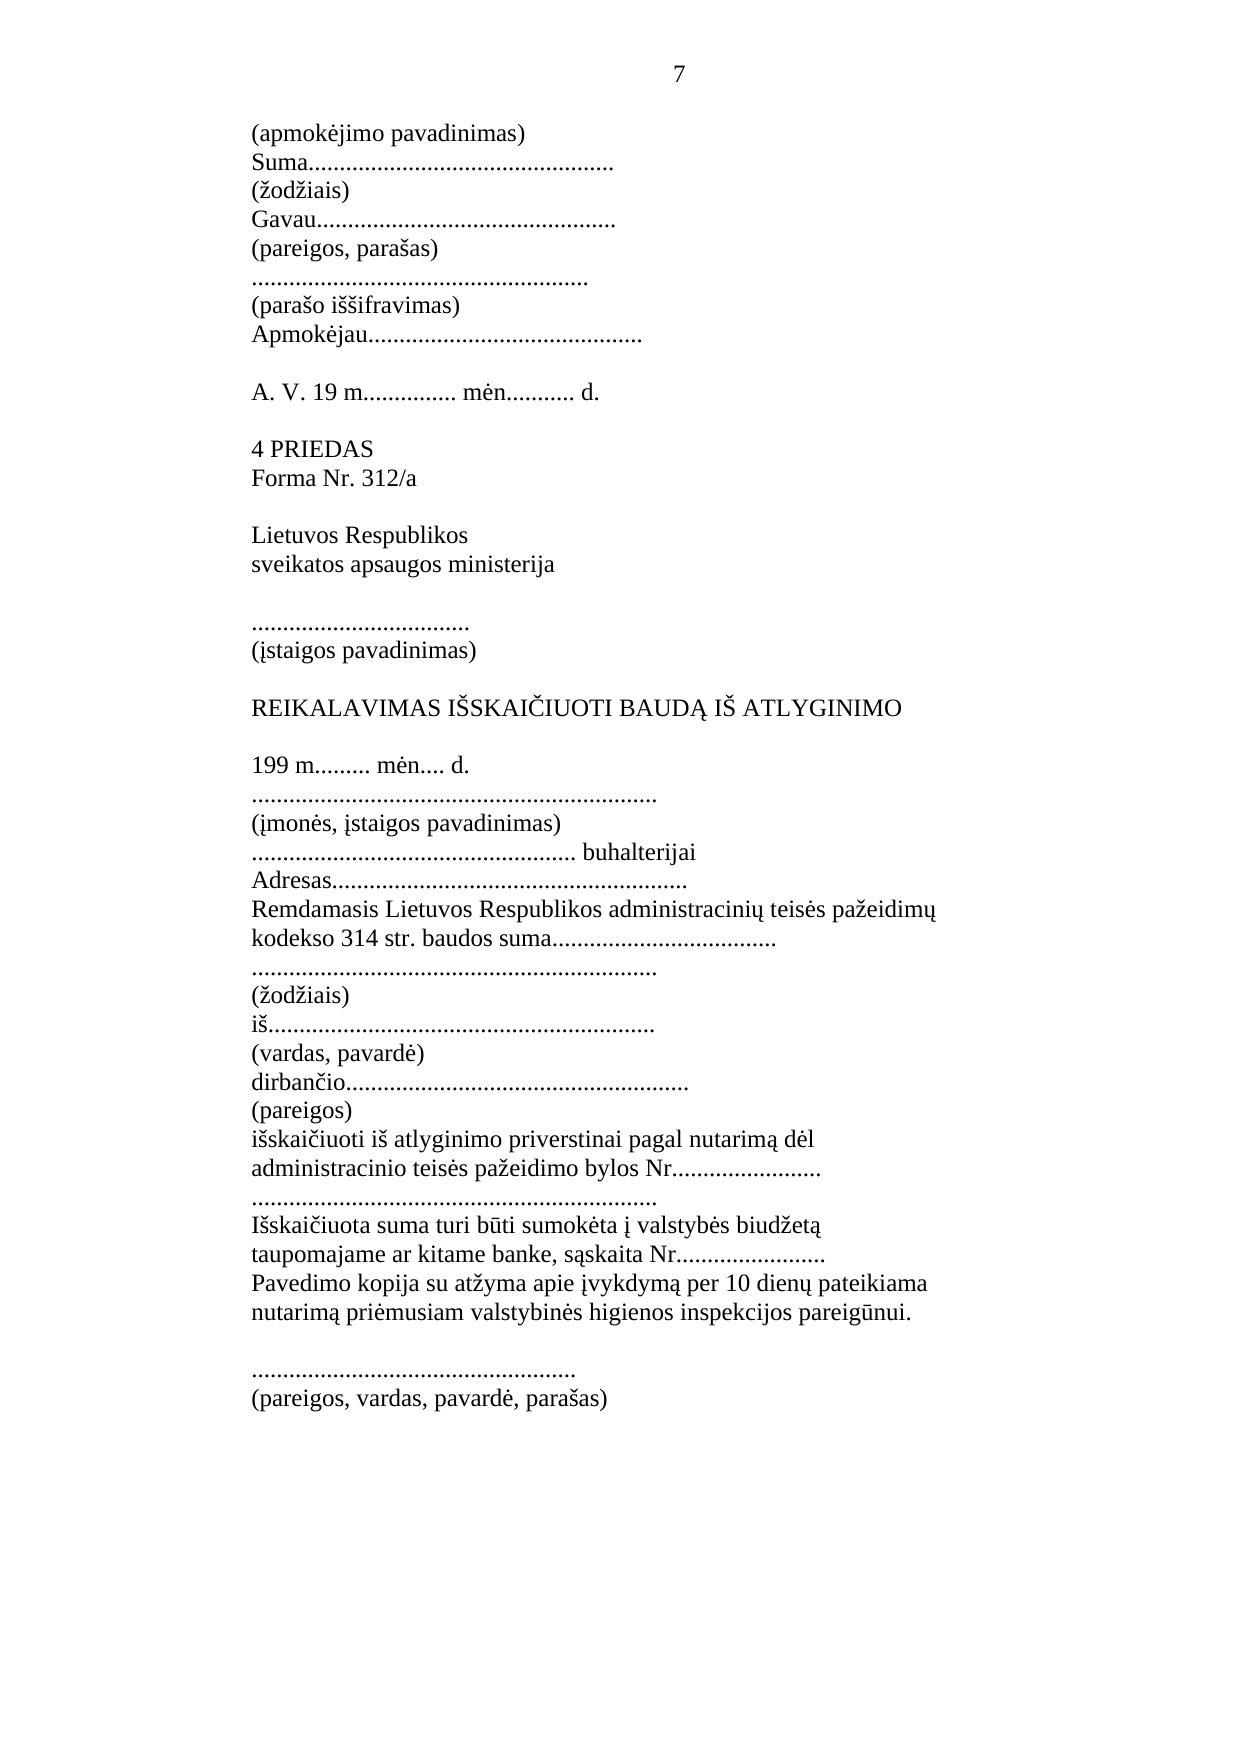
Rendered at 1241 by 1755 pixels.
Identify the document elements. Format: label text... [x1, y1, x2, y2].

text Remdamasis Lietuvos Respublikos administracinių teisės pažeidimų [177, 894, 1181, 923]
text (pareigos, parašas) [177, 233, 1181, 262]
text (žodžiais) [177, 981, 1181, 1009]
text .................................................... [177, 1354, 1181, 1383]
text (pareigos) [177, 1096, 1181, 1124]
text Pavedimo kopija su atžyma apie įvykdymą per 10 dienų pateikiama [177, 1268, 1181, 1297]
text (pareigos, vardas, pavardė, parašas) [177, 1383, 1181, 1412]
text dirbančio....................................................... [177, 1067, 1181, 1096]
text (įstaigos pavadinimas) [177, 636, 1181, 664]
text (parašo iššifravimas) [177, 291, 1181, 319]
text Gavau................................................ [177, 204, 1181, 233]
text .................................................... buhalterijai [177, 837, 1181, 866]
text administracinio teisės pažeidimo bylos Nr........................ [177, 1153, 1181, 1182]
text (vardas, pavardė) [177, 1038, 1181, 1067]
text Lietuvos Respublikos [177, 521, 1181, 549]
text (apmokėjimo pavadinimas) [177, 118, 1181, 147]
text A. V. 19 m............... mėn........... d. [177, 377, 1181, 406]
text išskaičiuoti iš atlyginimo priverstinai pagal nutarimą dėl [177, 1124, 1181, 1153]
text taupomajame ar kitame banke, sąskaita Nr........................ [177, 1239, 1181, 1268]
text (įmonės, įstaigos pavadinimas) [177, 808, 1181, 837]
text ................................................................. [177, 1182, 1181, 1211]
text Forma Nr. 312/a [177, 463, 1181, 492]
text (žodžiais) [177, 176, 1181, 204]
text ................................... [177, 607, 1181, 636]
text iš.............................................................. [177, 1009, 1181, 1038]
text REIKALAVIMAS IŠSKAIČIUOTI BAUDĄ IŠ ATLYGINIMO [177, 693, 1181, 722]
text 4 PRIEDAS [177, 434, 1181, 463]
text Suma................................................. [177, 147, 1181, 176]
text nutarimą priėmusiam valstybinės higienos inspekcijos pareigūnui. [177, 1297, 1181, 1326]
text Adresas......................................................... [177, 866, 1181, 894]
text ...................................................... [177, 262, 1181, 291]
text kodekso 314 str. baudos suma.................................... [177, 923, 1181, 952]
text ................................................................. [177, 779, 1181, 808]
text sveikatos apsaugos ministerija [177, 549, 1181, 578]
text Išskaičiuota suma turi būti sumokėta į valstybės biudžetą [177, 1211, 1181, 1239]
text Apmokėjau............................................ [177, 319, 1181, 348]
text 199 m......... mėn.... d. [177, 751, 1181, 779]
text ................................................................. [177, 952, 1181, 981]
